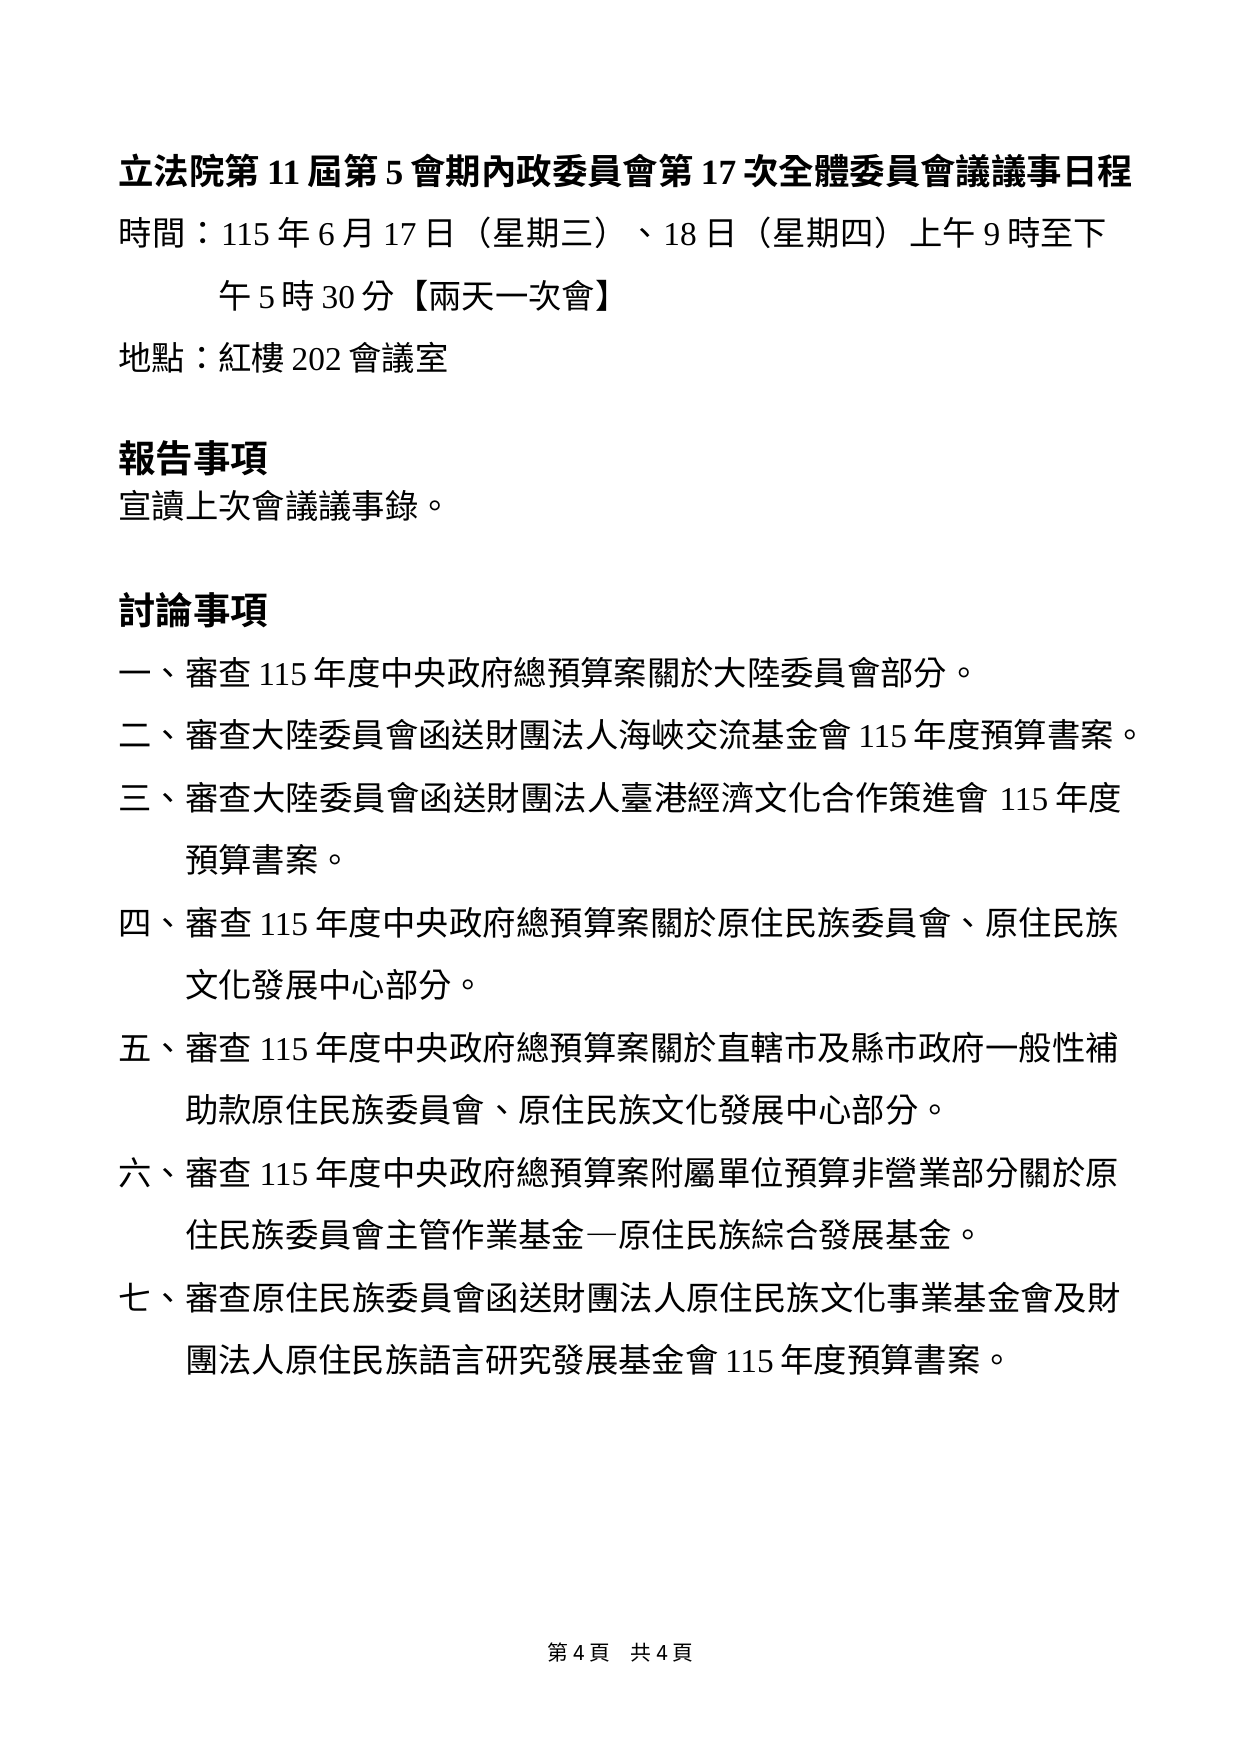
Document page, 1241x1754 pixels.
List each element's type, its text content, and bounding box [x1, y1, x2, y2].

text 三、審查大陸委員會函送財團法人臺港經濟文化合作策進會115年度預算書案。 [118, 754, 1122, 879]
text 一、審查115年度中央政府總預算案關於大陸委員會部分。 [118, 629, 1122, 692]
text 四、審查115年度中央政府總預算案關於原住民族委員會、原住民族文化發展中心部分。 [118, 879, 1122, 1004]
text 宣讀上次會議議事錄。 [118, 477, 1152, 529]
text 時間：115年6月17日（星期三）、18日（星期四）上午9時至下午5時30分【兩天一次會】 [118, 189, 1108, 314]
text 六、審查115年度中央政府總預算案附屬單位預算非營業部分關於原住民族委員會主管作業基金—原住民族綜合發展基金。 [118, 1129, 1122, 1254]
text 地點：紅樓202會議室 [118, 314, 1122, 377]
text 報告事項 [118, 414, 1122, 477]
text 七、審查原住民族委員會函送財團法人原住民族文化事業基金會及財團法人原住民族語言研究發展基金會115年度預算書案。 [118, 1254, 1122, 1379]
text 二、審查大陸委員會函送財團法人海峽交流基金會115年度預算書案。 [118, 692, 1152, 754]
text 討論事項 [118, 567, 1122, 629]
text 五、審查115年度中央政府總預算案關於直轄市及縣市政府一般性補助款原住民族委員會、原住民族文化發展中心部分。 [118, 1004, 1122, 1129]
text 立法院第11屆第5會期內政委員會第17次全體委員會議議事日程 [118, 127, 1158, 189]
